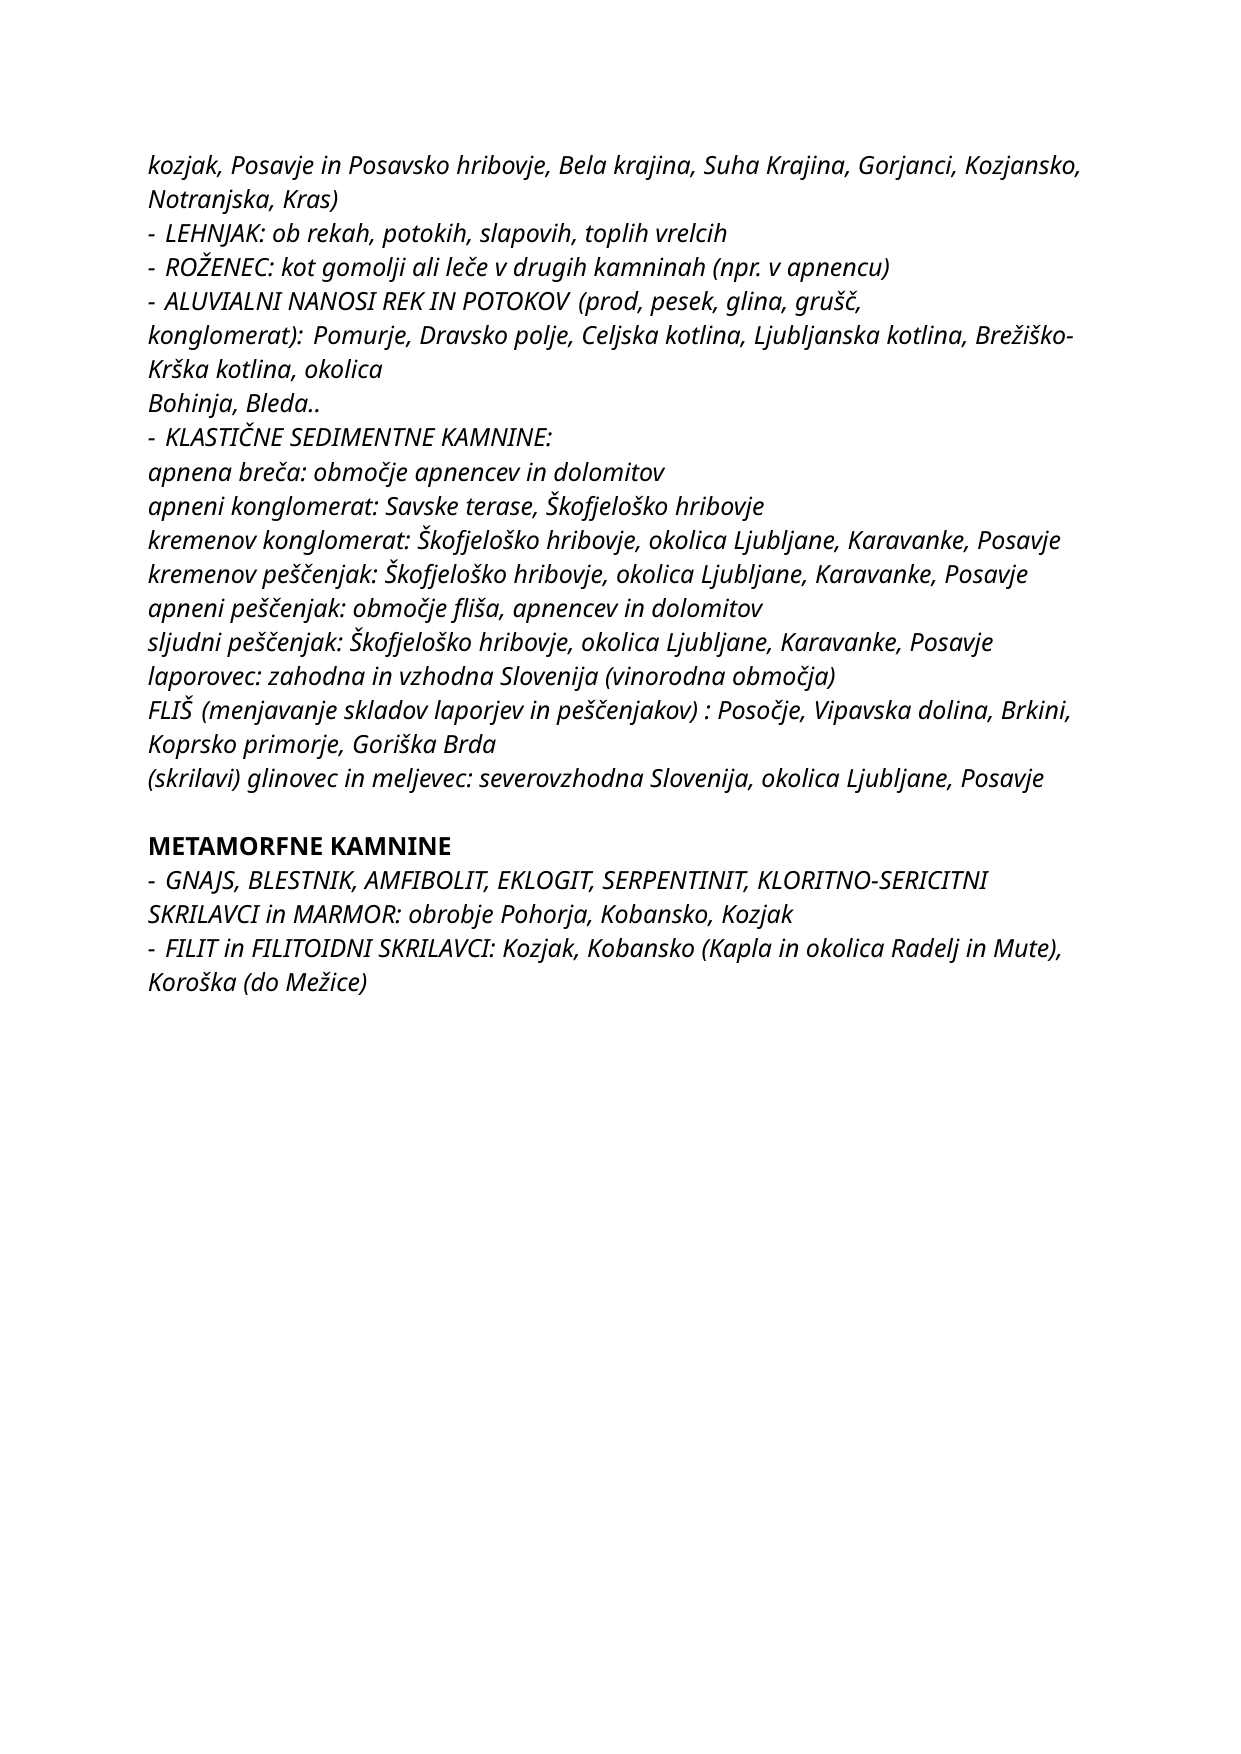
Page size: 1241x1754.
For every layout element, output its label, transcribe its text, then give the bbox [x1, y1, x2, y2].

text - KLASTIČNE SEDIMENTNE KAMNINE: [148, 420, 1093, 454]
text kremenov peščenjak: Škofjeloško hribovje, okolica Ljubljane, Karavanke, Posavje [148, 556, 1093, 590]
text - LEHNJAK: ob rekah, potokih, slapovih, toplih vrelcih [148, 216, 1093, 250]
text kozjak, Posavje in Posavsko hribovje, Bela krajina, Suha Krajina, Gorjanci, Kozjansko, Notranjska, Kras) [148, 148, 1093, 216]
text FLIŠ (menjavanje skladov laporjev in peščenjakov) : Posočje, Vipavska dolina, Brkini, Koprsko primorje, Goriška Brda [148, 693, 1093, 761]
text - FILIT in FILITOIDNI SKRILAVCI: Kozjak, Kobansko (Kapla in okolica Radelj in Mute), Koroška (do Mežice) [148, 931, 1093, 999]
text apnena breča: območje apnencev in dolomitov [148, 454, 1093, 488]
text Bohinja, Bleda.. [148, 386, 1093, 420]
text - GNAJS, BLESTNIK, AMFIBOLIT, EKLOGIT, SERPENTINIT, KLORITNO-SERICITNI SKRILAVCI in MARMOR: obrobje Pohorja, Kobansko, Kozjak [148, 863, 1093, 931]
text apneni konglomerat: Savske terase, Škofjeloško hribovje [148, 488, 1093, 522]
text laporovec: zahodna in vzhodna Slovenija (vinorodna območja) [148, 658, 1093, 693]
text (skrilavi) glinovec in meljevec: severovzhodna Slovenija, okolica Ljubljane, Posavje [148, 761, 1093, 795]
text - ROŽENEC: kot gomolji ali leče v drugih kamninah (npr. v apnencu) [148, 250, 1093, 284]
text METAMORFNE KAMNINE [148, 829, 1093, 863]
text apneni peščenjak: območje fliša, apnencev in dolomitov [148, 590, 1093, 624]
text - ALUVIALNI NANOSI REK IN POTOKOV (prod, pesek, glina, grušč, konglomerat): Pomurje, Dravsko polje, Celjska kotlina, Ljubljanska kotlina, Brežiško-Krška kotlina, okolica [148, 284, 1093, 386]
text sljudni peščenjak: Škofjeloško hribovje, okolica Ljubljane, Karavanke, Posavje [148, 624, 1093, 658]
text kremenov konglomerat: Škofjeloško hribovje, okolica Ljubljane, Karavanke, Posavje [148, 522, 1093, 556]
